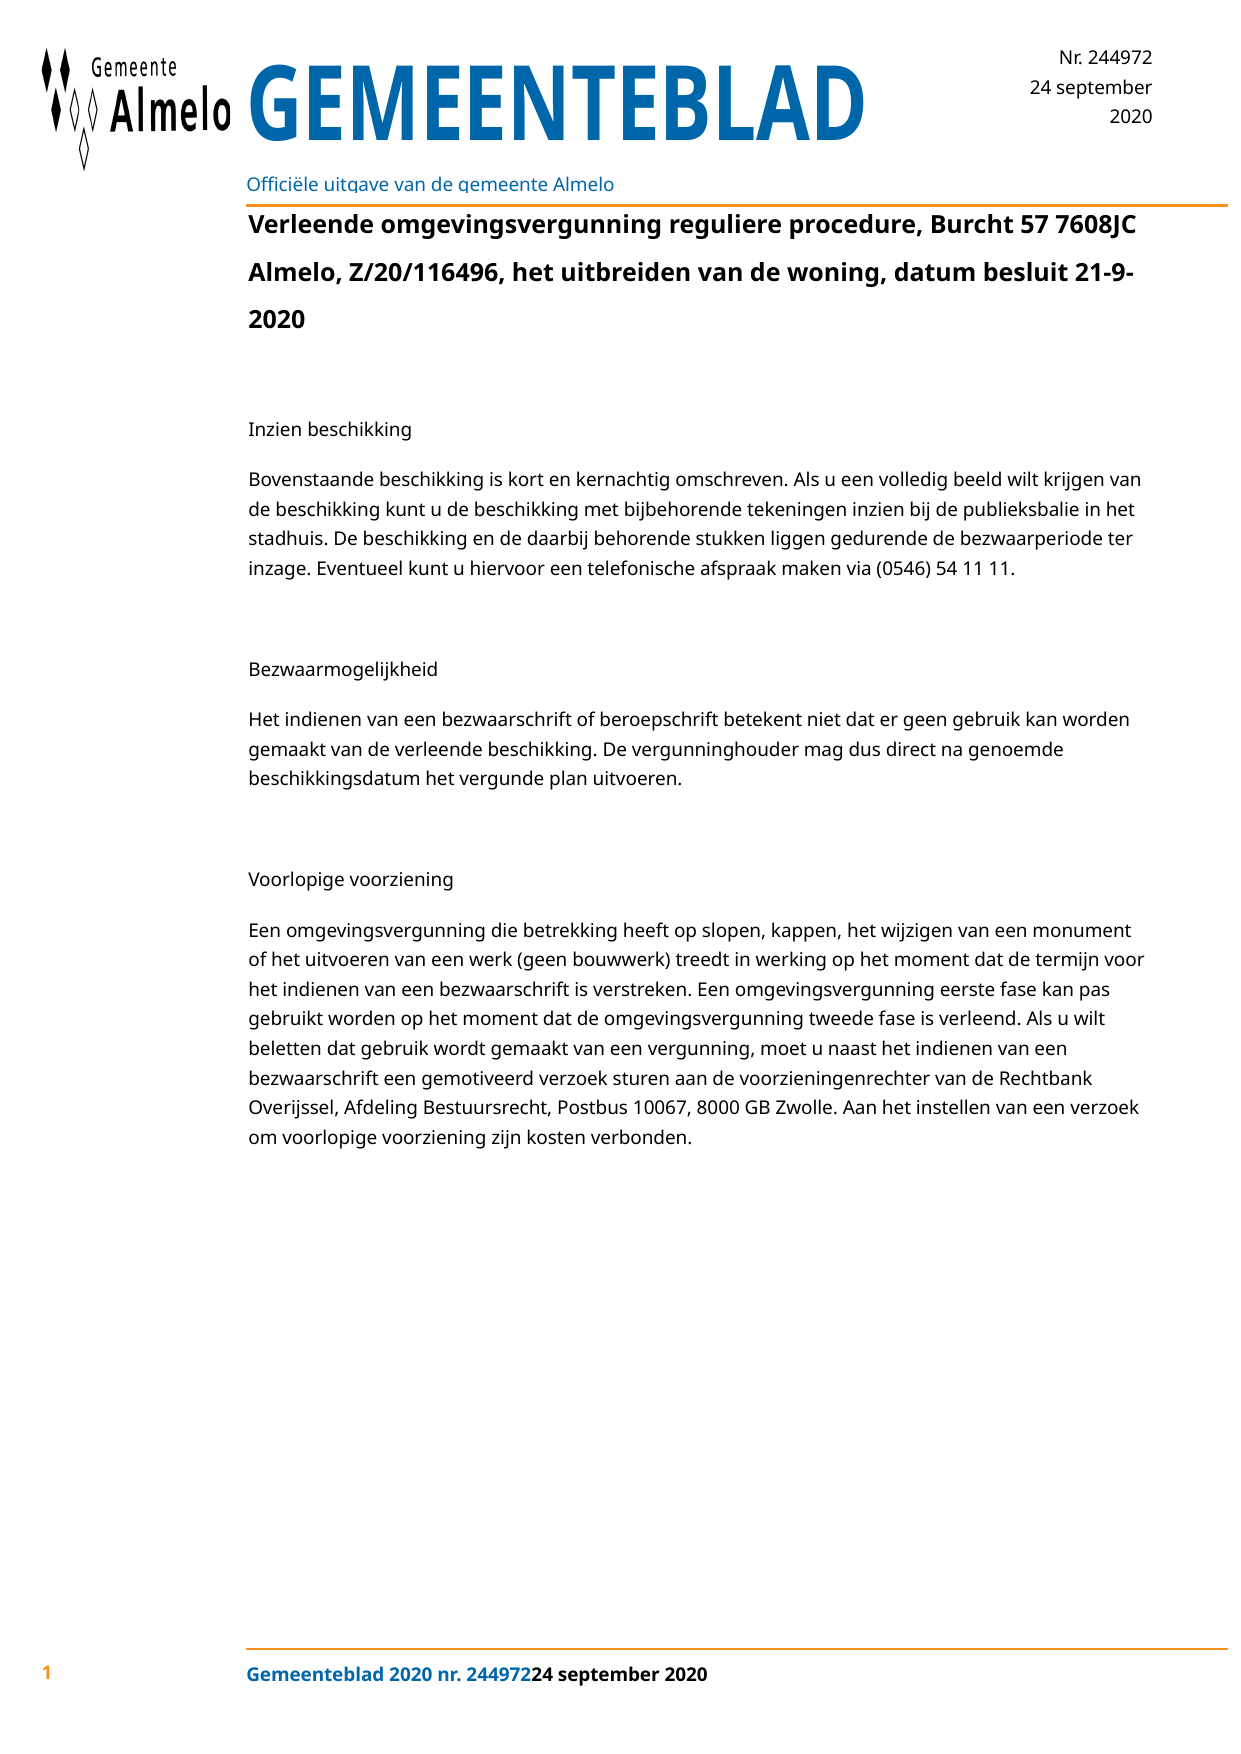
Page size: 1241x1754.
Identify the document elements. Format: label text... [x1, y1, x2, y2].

text Een omgevingsvergunning die betrekking heeft op slopen, kappen, het wijzigen van een monument of het uitvoeren van een werk (geen bouwwerk) treedt in werking op het moment dat de termijn voor het indienen van een bezwaarschrift is verstreken. Een omgevingsvergunning eerste fase kan pas gebruikt worden op het moment dat de omgevingsvergunning tweede fase is verleend. Als u wilt beletten dat gebruik wordt gemaakt van een vergunning, moet u naast het indienen van een bezwaarschrift een gemotiveerd verzoek sturen aan de voorzieningenrechter van de Rechtbank Overijssel, Afdeling Bestuursrecht, Postbus 10067, 8000 GB Zwolle. Aan het instellen van een verzoek om voorlopige voorziening zijn kosten verbonden. [248, 917, 1152, 1149]
text Inzien beschikking [248, 416, 1152, 442]
picture [41, 47, 231, 172]
text Verleende omgevingsvergunning reguliere procedure, Burcht 57 7608JC Almelo, Z/20/116496, het uitbreiden van de woning, datum besluit 21-9-2020 [248, 207, 1152, 336]
text Voorlopige voorziening [248, 866, 1152, 892]
text Bezwaarmogelijkheid [248, 656, 1152, 682]
text Bovenstaande beschikking is kort en kernachtig omschreven. Als u een volledig beeld wilt krijgen van de beschikking kunt u de beschikking met bijbehorende tekeningen inzien bij de publieksbalie in het stadhuis. De beschikking en de daarbij behorende stukken liggen gedurende de bezwaarperiode ter inzage. Eventueel kunt u hiervoor een telefonische afspraak maken via (0546) 54 11 11. [248, 466, 1152, 581]
text Het indienen van een bezwaarschrift of beroepschrift betekent niet dat er geen gebruik kan worden gemaakt van de verleende beschikking. De vergunninghouder mag dus direct na genoemde beschikkingsdatum het vergunde plan uitvoeren. [248, 706, 1152, 791]
